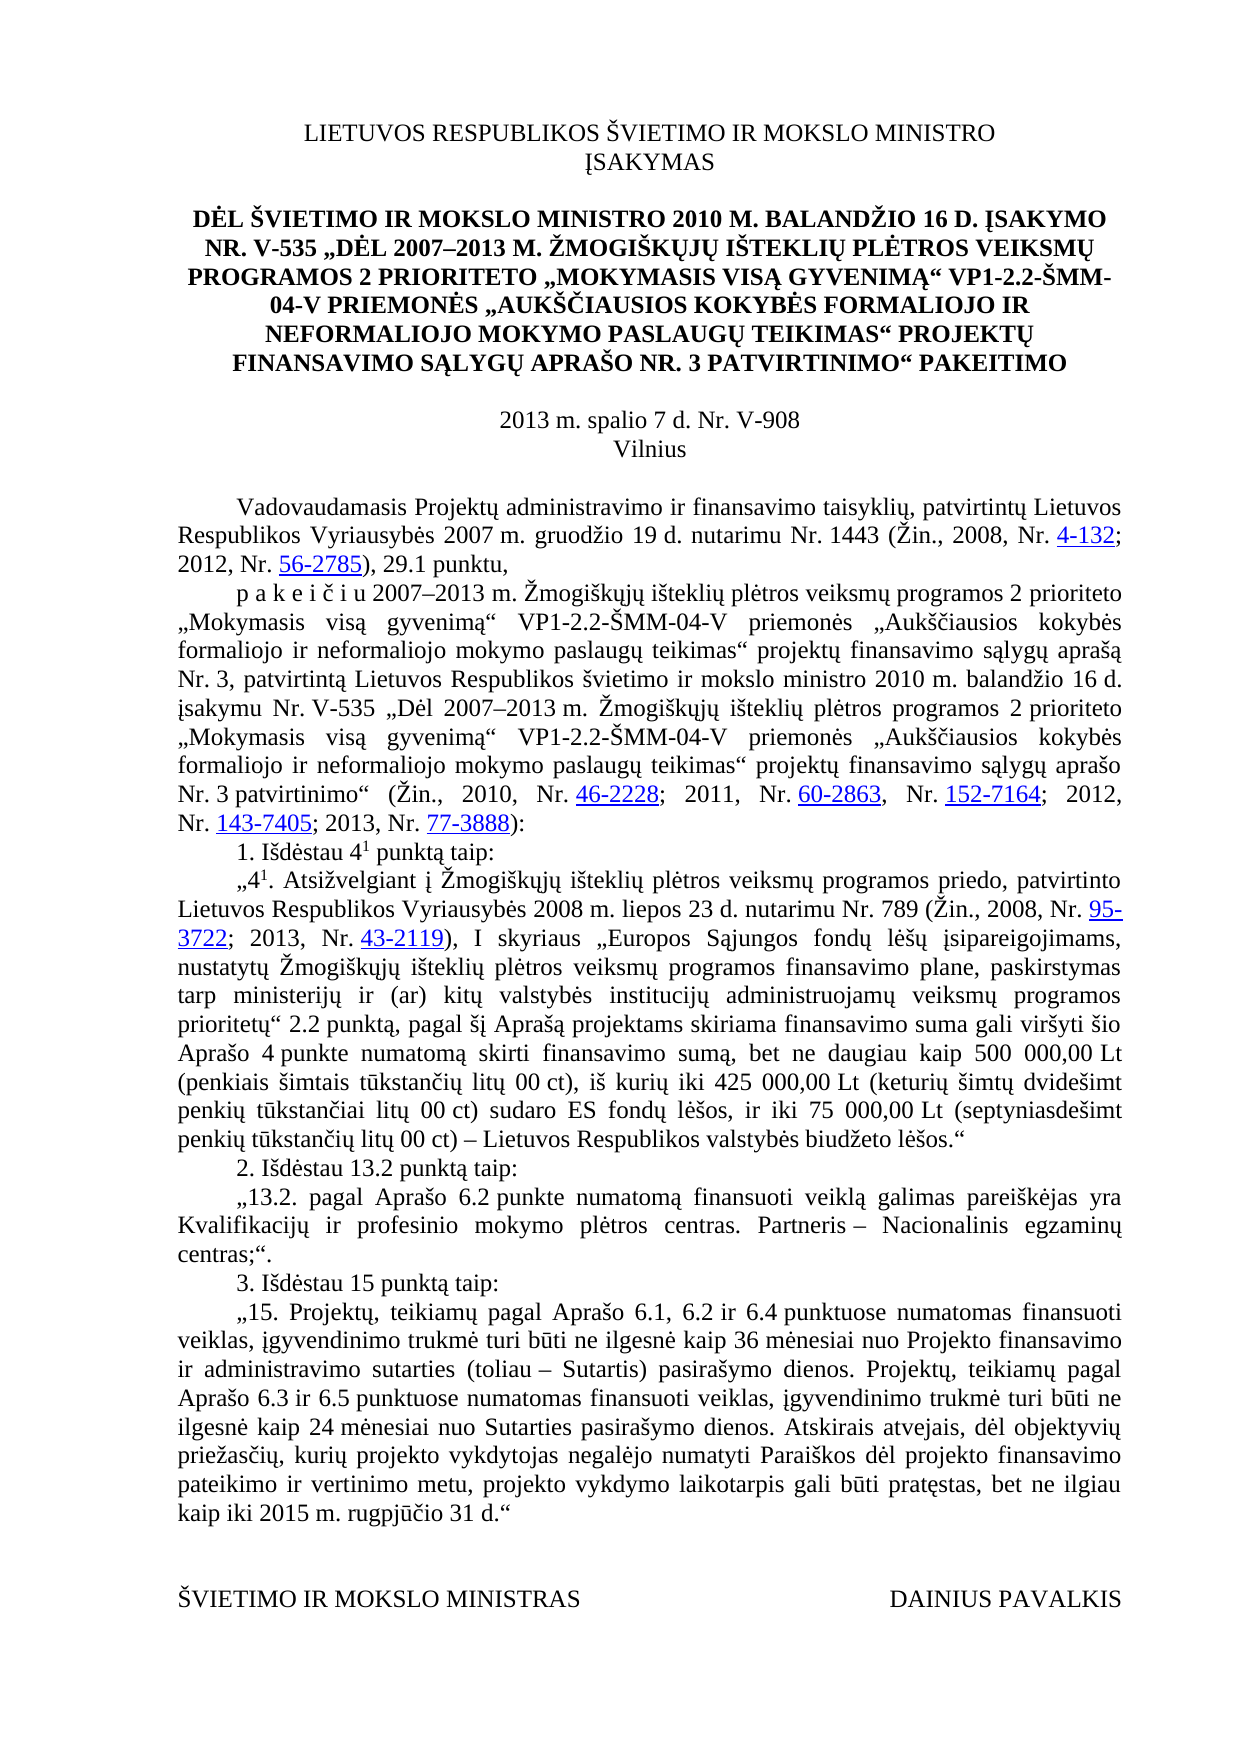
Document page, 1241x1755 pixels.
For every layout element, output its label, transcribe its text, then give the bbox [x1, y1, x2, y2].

text p a k e i č i u 2007–2013 m. Žmogiškųjų išteklių plėtros veiksmų programos 2 prioriteto „Mokymasis visą gyvenimą“ VP1-2.2-ŠMM-04-V priemonės „Aukščiausios kokybės formaliojo ir neformaliojo mokymo paslaugų teikimas“ projektų finansavimo sąlygų aprašą Nr. 3, patvirtintą Lietuvos Respublikos švietimo ir mokslo ministro 2010 m. balandžio 16 d. įsakymu Nr. V-535 „Dėl 2007–2013 m. Žmogiškųjų išteklių plėtros programos 2 prioriteto „Mokymasis visą gyvenimą“ VP1-2.2-ŠMM-04-V priemonės „Aukščiausios kokybės formaliojo ir neformaliojo mokymo paslaugų teikimas“ projektų finansavimo sąlygų aprašo Nr. 3 patvirtinimo“ (Žin., 2010, Nr. 46-2228; 2011, Nr. 60-2863, Nr. 152-7164; 2012, Nr. 143-7405; 2013, Nr. 77-3888): [177, 578, 1122, 837]
text DĖL ŠVIETIMO IR MOKSLO MINISTRO 2010 M. BALANDŽIO 16 D. ĮSAKYMO Nr. V-535 „DĖL 2007–2013 M. ŽMOGIŠKŲJŲ IŠTEKLIŲ PLĖTROS VEIKSMŲ PROGRAMOS 2 PRIORITETO „MOKYMASIS VISĄ GYVENIMĄ“ VP1-2.2-ŠMM-04-V PRIEMONĖS „AUKŠČIAUSIOS KOKYBĖS FORMALIOJO IR NEFORMALIOJO MOKYMO PASLAUGŲ TEIKIMAS“ PROJEKTŲ FINANSAVIMO SĄLYGŲ APRAŠO Nr. 3 PATVIRTINIMO“ PAKEITIMO [177, 204, 1122, 377]
text 1. Išdėstau 41 punktą taip: [177, 837, 1122, 866]
text LIETUVOS RESPUBLIKOS ŠVIETIMO IR MOKSLO MINISTRO [177, 118, 1122, 147]
text „41. Atsižvelgiant į Žmogiškųjų išteklių plėtros veiksmų programos priedo, patvirtinto Lietuvos Respublikos Vyriausybės 2008 m. liepos 23 d. nutarimu Nr. 789 (Žin., 2008, Nr. 95-3722; 2013, Nr. 43-2119), I skyriaus „Europos Sąjungos fondų lėšų įsipareigojimams, nustatytų Žmogiškųjų išteklių plėtros veiksmų programos finansavimo plane, paskirstymas tarp ministerijų ir (ar) kitų valstybės institucijų administruojamų veiksmų programos prioritetų“ 2.2 punktą, pagal šį Aprašą projektams skiriama finansavimo suma gali viršyti šio Aprašo 4 punkte numatomą skirti finansavimo sumą, bet ne daugiau kaip 500 000,00 Lt (penkiais šimtais tūkstančių litų 00 ct), iš kurių iki 425 000,00 Lt (keturių šimtų dvidešimt penkių tūkstančiai litų 00 ct) sudaro ES fondų lėšos, ir iki 75 000,00 Lt (septyniasdešimt penkių tūkstančių litų 00 ct) – Lietuvos Respublikos valstybės biudžeto lėšos.“ [177, 866, 1122, 1153]
text „15. Projektų, teikiamų pagal Aprašo 6.1, 6.2 ir 6.4 punktuose numatomas finansuoti veiklas, įgyvendinimo trukmė turi būti ne ilgesnė kaip 36 mėnesiai nuo Projekto finansavimo ir administravimo sutarties (toliau – Sutartis) pasirašymo dienos. Projektų, teikiamų pagal Aprašo 6.3 ir 6.5 punktuose numatomas finansuoti veiklas, įgyvendinimo trukmė turi būti ne ilgesnė kaip 24 mėnesiai nuo Sutarties pasirašymo dienos. Atskirais atvejais, dėl objektyvių priežasčių, kurių projekto vykdytojas negalėjo numatyti Paraiškos dėl projekto finansavimo pateikimo ir vertinimo metu, projekto vykdymo laikotarpis gali būti pratęstas, bet ne ilgiau kaip iki 2015 m. rugpjūčio 31 d.“ [177, 1297, 1122, 1527]
text Švietimo ir mokslo ministras Dainius Pavalkis [177, 1584, 1122, 1613]
text 2. Išdėstau 13.2 punktą taip: [177, 1153, 1122, 1182]
text 3. Išdėstau 15 punktą taip: [177, 1268, 1122, 1297]
text 2013 m. spalio 7 d. Nr. V-908 [177, 406, 1122, 434]
text Vilnius [177, 434, 1122, 463]
text „13.2. pagal Aprašo 6.2 punkte numatomą finansuoti veiklą galimas pareiškėjas yra Kvalifikacijų ir profesinio mokymo plėtros centras. Partneris – Nacionalinis egzaminų centras;“. [177, 1182, 1122, 1268]
text Vadovaudamasis Projektų administravimo ir finansavimo taisyklių, patvirtintų Lietuvos Respublikos Vyriausybės 2007 m. gruodžio 19 d. nutarimu Nr. 1443 (Žin., 2008, Nr. 4-132; 2012, Nr. 56-2785), 29.1 punktu, [177, 492, 1122, 578]
text ĮSAKYMAS [177, 147, 1122, 176]
